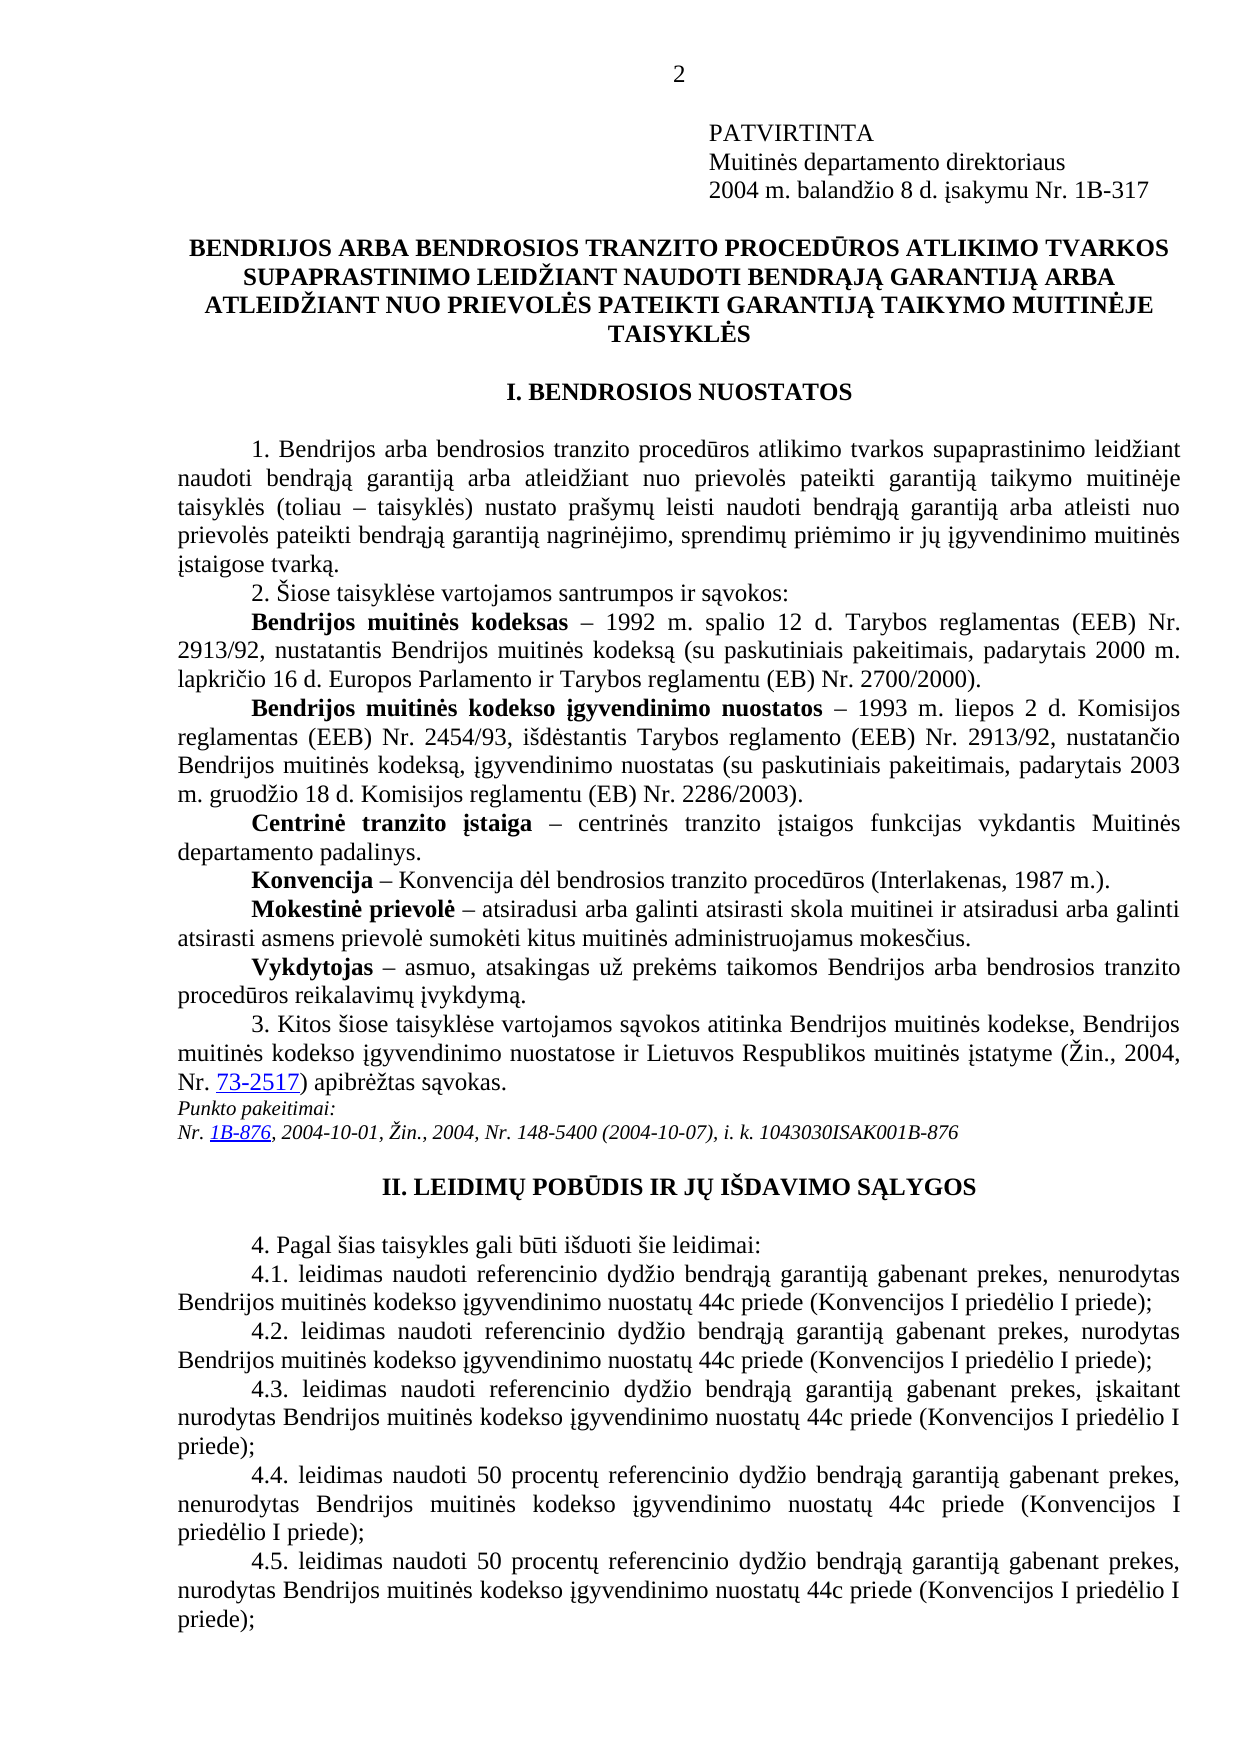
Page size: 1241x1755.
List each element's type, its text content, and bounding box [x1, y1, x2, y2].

text Centrinė tranzito įstaiga – centrinės tranzito įstaigos funkcijas vykdantis Muitinės departamento padalinys. [177, 808, 1181, 866]
text 4.3. leidimas naudoti referencinio dydžio bendrąją garantiją gabenant prekes, įskaitant nurodytas Bendrijos muitinės kodekso įgyvendinimo nuostatų 44c priede (Konvencijos I priedėlio I priede); [177, 1374, 1181, 1460]
text Vykdytojas – asmuo, atsakingas už prekėms taikomos Bendrijos arba bendrosios tranzito procedūros reikalavimų įvykdymą. [177, 952, 1181, 1009]
text 2004 m. balandžio 8 d. įsakymu Nr. 1B-317 [177, 176, 1181, 204]
text 4.2. leidimas naudoti referencinio dydžio bendrąją garantiją gabenant prekes, nurodytas Bendrijos muitinės kodekso įgyvendinimo nuostatų 44c priede (Konvencijos I priedėlio I priede); [177, 1316, 1181, 1374]
text Nr. 1B-876, 2004-10-01, Žin., 2004, Nr. 148-5400 (2004-10-07), i. k. 1043030ISAK001B-876 [177, 1120, 1181, 1144]
text 4.1. leidimas naudoti referencinio dydžio bendrąją garantiją gabenant prekes, nenurodytas Bendrijos muitinės kodekso įgyvendinimo nuostatų 44c priede (Konvencijos I priedėlio I priede); [177, 1259, 1181, 1316]
text 1. Bendrijos arba bendrosios tranzito procedūros atlikimo tvarkos supaprastinimo leidžiant naudoti bendrąją garantiją arba atleidžiant nuo prievolės pateikti garantiją taikymo muitinėje taisyklės (toliau – taisyklės) nustato prašymų leisti naudoti bendrąją garantiją arba atleisti nuo prievolės pateikti bendrąją garantiją nagrinėjimo, sprendimų priėmimo ir jų įgyvendinimo muitinės įstaigose tvarką. [177, 434, 1181, 578]
text 4.5. leidimas naudoti 50 procentų referencinio dydžio bendrąją garantiją gabenant prekes, nurodytas Bendrijos muitinės kodekso įgyvendinimo nuostatų 44c priede (Konvencijos I priedėlio I priede); [177, 1546, 1181, 1632]
text BENDRIJOS ARBA BENDROSIOS TRANZITO PROCEDŪROS ATLIKIMO TVARKOS SUPAPRASTINIMO LEIDŽIANT NAUDOTI BENDRĄJĄ GARANTIJĄ ARBA ATLEIDŽIANT NUO PRIEVOLĖS PATEIKTI GARANTIJĄ TAIKYMO MUITINĖJE TAISYKLĖS [177, 233, 1181, 348]
text 2. Šiose taisyklėse vartojamos santrumpos ir sąvokos: [177, 578, 1181, 607]
text Punkto pakeitimai: [177, 1096, 1181, 1120]
text 4.4. leidimas naudoti 50 procentų referencinio dydžio bendrąją garantiją gabenant prekes, nenurodytas Bendrijos muitinės kodekso įgyvendinimo nuostatų 44c priede (Konvencijos I priedėlio I priede); [177, 1460, 1181, 1546]
text Bendrijos muitinės kodeksas – 1992 m. spalio 12 d. Tarybos reglamentas (EEB) Nr. 2913/92, nustatantis Bendrijos muitinės kodeksą (su paskutiniais pakeitimais, padarytais 2000 m. lapkričio 16 d. Europos Parlamento ir Tarybos reglamentu (EB) Nr. 2700/2000). [177, 607, 1181, 693]
text Konvencija – Konvencija dėl bendrosios tranzito procedūros (Interlakenas, 1987 m.). [177, 866, 1181, 894]
text PATVIRTINTA [709, 118, 1181, 147]
text II. LEIDIMŲ POBŪDIS IR JŲ IŠDAVIMO SĄLYGOS [177, 1172, 1181, 1201]
text 3. Kitos šiose taisyklėse vartojamos sąvokos atitinka Bendrijos muitinės kodekse, Bendrijos muitinės kodekso įgyvendinimo nuostatose ir Lietuvos Respublikos muitinės įstatyme (Žin., 2004, Nr. 73-2517) apibrėžtas sąvokas. [177, 1009, 1181, 1096]
text 4. Pagal šias taisykles gali būti išduoti šie leidimai: [177, 1230, 1181, 1259]
text Bendrijos muitinės kodekso įgyvendinimo nuostatos – 1993 m. liepos 2 d. Komisijos reglamentas (EEB) Nr. 2454/93, išdėstantis Tarybos reglamento (EEB) Nr. 2913/92, nustatančio Bendrijos muitinės kodeksą, įgyvendinimo nuostatas (su paskutiniais pakeitimais, padarytais 2003 m. gruodžio 18 d. Komisijos reglamentu (EB) Nr. 2286/2003). [177, 693, 1181, 808]
text Mokestinė prievolė – atsiradusi arba galinti atsirasti skola muitinei ir atsiradusi arba galinti atsirasti asmens prievolė sumokėti kitus muitinės administruojamus mokesčius. [177, 894, 1181, 952]
text Muitinės departamento direktoriaus [177, 147, 1181, 176]
text I. BENDROSIOS NUOSTATOS [177, 377, 1181, 406]
